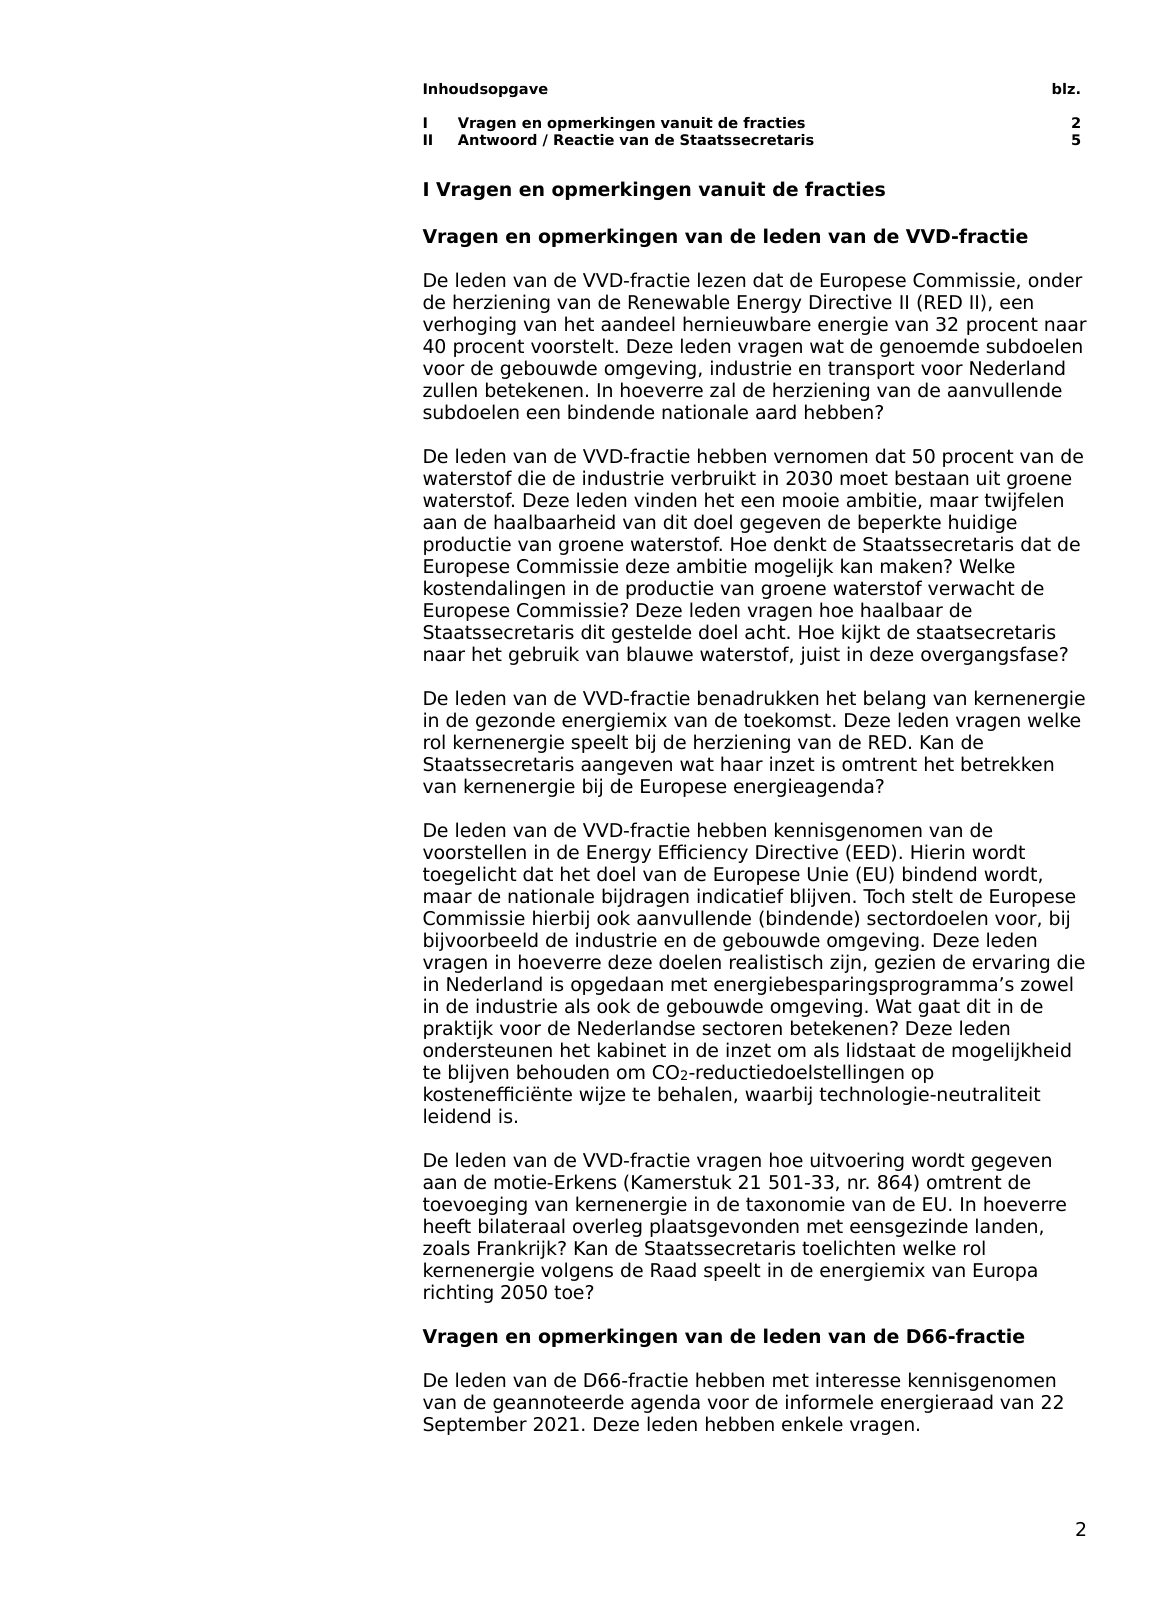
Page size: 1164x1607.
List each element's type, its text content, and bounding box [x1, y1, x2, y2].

text De leden van de VVD-fractie hebben kennisgenomen van de voorstellen in de Energy Efficiency Directive (EED). Hierin wordt toegelicht dat het doel van de Europese Unie (EU) bindend wordt, maar de nationale bijdragen indicatief blijven. Toch stelt de Europese Commissie hierbij ook aanvullende (bindende) sectordoelen voor, bij bijvoorbeeld de industrie en de gebouwde omgeving. Deze leden vragen in hoeverre deze doelen realistisch zijn, gezien de ervaring die in Nederland is opgedaan met energiebesparingsprogramma’s zowel in de industrie als ook de gebouwde omgeving. Wat gaat dit in de praktijk voor de Nederlandse sectoren betekenen? Deze leden ondersteunen het kabinet in de inzet om als lidstaat de mogelijkheid te blijven behouden om CO2-reductiedoelstellingen op kostenefficiënte wijze te behalen, waarbij technologie-neutraliteit leidend is. [422, 820, 1087, 1128]
text De leden van de VVD-fractie vragen hoe uitvoering wordt gegeven aan de motie-Erkens (Kamerstuk 21 501-33, nr. 864) omtrent de toevoeging van kernenergie in de taxonomie van de EU. In hoeverre heeft bilateraal overleg plaatsgevonden met eensgezinde landen, zoals Frankrijk? Kan de Staatssecretaris toelichten welke rol kernenergie volgens de Raad speelt in de energiemix van Europa richting 2050 toe? [422, 1150, 1087, 1304]
table_header blz. [1028, 81, 1087, 98]
text De leden van de D66-fractie hebben met interesse kennisgenomen van de geannoteerde agenda voor de informele energieraad van 22 September 2021. Deze leden hebben enkele vragen. [422, 1370, 1087, 1436]
table_cell [1028, 98, 1087, 115]
table_cell II [422, 132, 452, 149]
table_cell I [422, 115, 452, 132]
table_header Inhoudsopgave [422, 81, 1028, 98]
table_cell [452, 98, 1028, 115]
subtitle Vragen en opmerkingen van de leden van de D66-fractie [422, 1326, 1087, 1348]
table_cell [422, 98, 452, 115]
subtitle I Vragen en opmerkingen vanuit de fracties [422, 179, 1087, 201]
table_cell 2 [1028, 115, 1087, 132]
subtitle Vragen en opmerkingen van de leden van de VVD-fractie [422, 226, 1087, 248]
text De leden van de VVD-fractie lezen dat de Europese Commissie, onder de herziening van de Renewable Energy Directive II (RED II), een verhoging van het aandeel hernieuwbare energie van 32 procent naar 40 procent voorstelt. Deze leden vragen wat de genoemde subdoelen voor de gebouwde omgeving, industrie en transport voor Nederland zullen betekenen. In hoeverre zal de herziening van de aanvullende subdoelen een bindende nationale aard hebben? [422, 270, 1087, 424]
table_cell Antwoord / Reactie van de Staatssecretaris [452, 132, 1028, 149]
table_cell Vragen en opmerkingen vanuit de fracties [452, 115, 1028, 132]
table_cell 5 [1028, 132, 1087, 149]
text De leden van de VVD-fractie benadrukken het belang van kernenergie in de gezonde energiemix van de toekomst. Deze leden vragen welke rol kernenergie speelt bij de herziening van de RED. Kan de Staatssecretaris aangeven wat haar inzet is omtrent het betrekken van kernenergie bij de Europese energieagenda? [422, 688, 1087, 798]
text De leden van de VVD-fractie hebben vernomen dat 50 procent van de waterstof die de industrie verbruikt in 2030 moet bestaan uit groene waterstof. Deze leden vinden het een mooie ambitie, maar twijfelen aan de haalbaarheid van dit doel gegeven de beperkte huidige productie van groene waterstof. Hoe denkt de Staatssecretaris dat de Europese Commissie deze ambitie mogelijk kan maken? Welke kostendalingen in de productie van groene waterstof verwacht de Europese Commissie? Deze leden vragen hoe haalbaar de Staatssecretaris dit gestelde doel acht. Hoe kijkt de staatsecretaris naar het gebruik van blauwe waterstof, juist in deze overgangsfase? [422, 446, 1087, 666]
